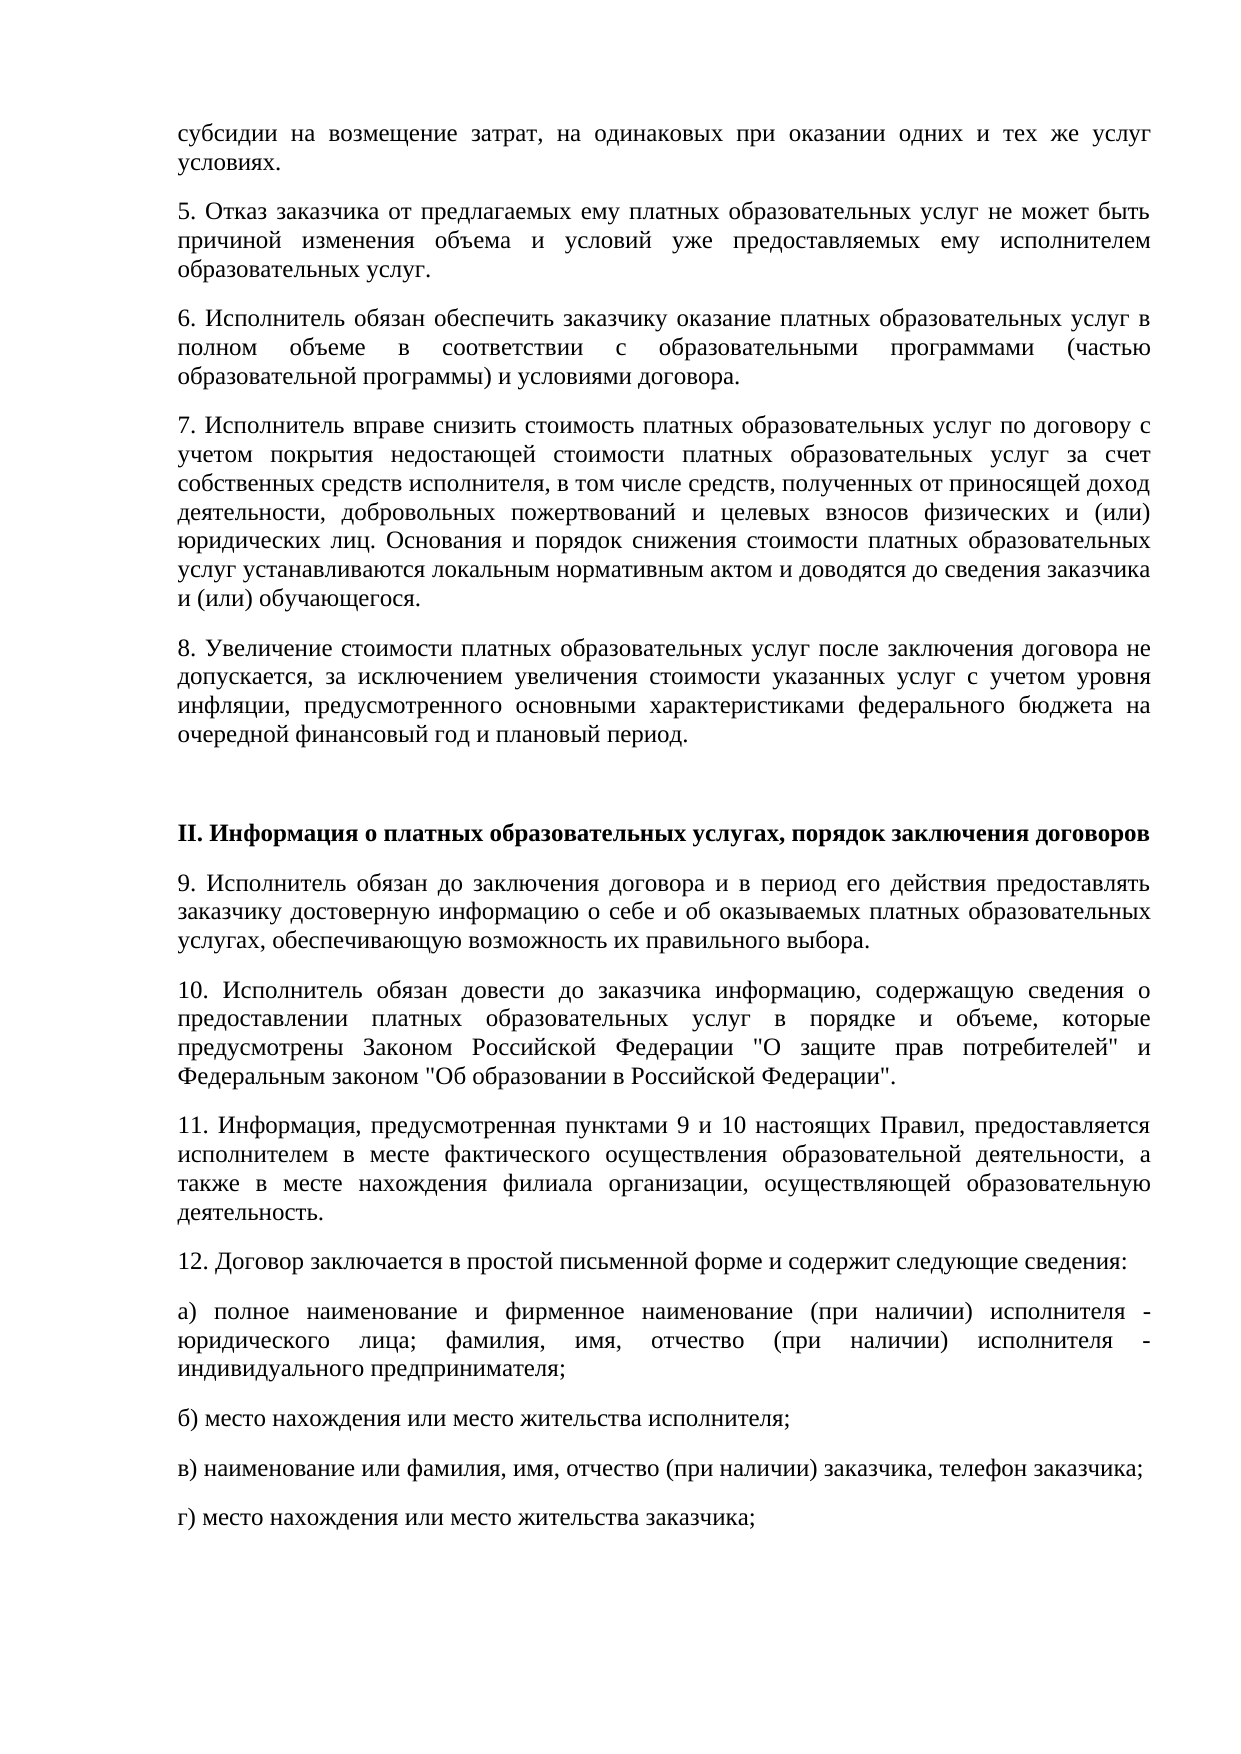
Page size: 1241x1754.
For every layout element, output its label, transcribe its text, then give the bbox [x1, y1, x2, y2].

text а) полное наименование и фирменное наименование (при наличии) исполнителя - юридического лица; фамилия, имя, отчество (при наличии) исполнителя - индивидуального предпринимателя; [177, 1296, 1152, 1382]
text б) место нахождения или место жительства исполнителя; [177, 1403, 1152, 1432]
text 8. Увеличение стоимости платных образовательных услуг после заключения договора не допускается, за исключением увеличения стоимости указанных услуг с учетом уровня инфляции, предусмотренного основными характеристиками федерального бюджета на очередной финансовый год и плановый период. [177, 633, 1152, 748]
text II. Информация о платных образовательных услугах, порядок заключения договоров [177, 818, 1152, 847]
text субсидии на возмещение затрат, на одинаковых при оказании одних и тех же услуг условиях. [177, 118, 1152, 176]
text 12. Договор заключается в простой письменной форме и содержит следующие сведения: [177, 1246, 1152, 1275]
text 10. Исполнитель обязан довести до заказчика информацию, содержащую сведения о предоставлении платных образовательных услуг в порядке и объеме, которые предусмотрены Законом Российской Федерации "О защите прав потребителей" и Федеральным законом "Об образовании в Российской Федерации". [177, 975, 1152, 1090]
text 9. Исполнитель обязан до заключения договора и в период его действия предоставлять заказчику достоверную информацию о себе и об оказываемых платных образовательных услугах, обеспечивающую возможность их правильного выбора. [177, 868, 1152, 954]
text 7. Исполнитель вправе снизить стоимость платных образовательных услуг по договору с учетом покрытия недостающей стоимости платных образовательных услуг за счет собственных средств исполнителя, в том числе средств, полученных от приносящей доход деятельности, добровольных пожертвований и целевых взносов физических и (или) юридических лиц. Основания и порядок снижения стоимости платных образовательных услуг устанавливаются локальным нормативным актом и доводятся до сведения заказчика и (или) обучающегося. [177, 411, 1152, 612]
text г) место нахождения или место жительства заказчика; [177, 1502, 1152, 1531]
text 11. Информация, предусмотренная пунктами 9 и 10 настоящих Правил, предоставляется исполнителем в месте фактического осуществления образовательной деятельности, а также в месте нахождения филиала организации, осуществляющей образовательную деятельность. [177, 1111, 1152, 1226]
text 6. Исполнитель обязан обеспечить заказчику оказание платных образовательных услуг в полном объеме в соответствии с образовательными программами (частью образовательной программы) и условиями договора. [177, 303, 1152, 390]
text в) наименование или фамилия, имя, отчество (при наличии) заказчика, телефон заказчика; [177, 1453, 1152, 1481]
text 5. Отказ заказчика от предлагаемых ему платных образовательных услуг не может быть причиной изменения объема и условий уже предоставляемых ему исполнителем образовательных услуг. [177, 196, 1152, 283]
